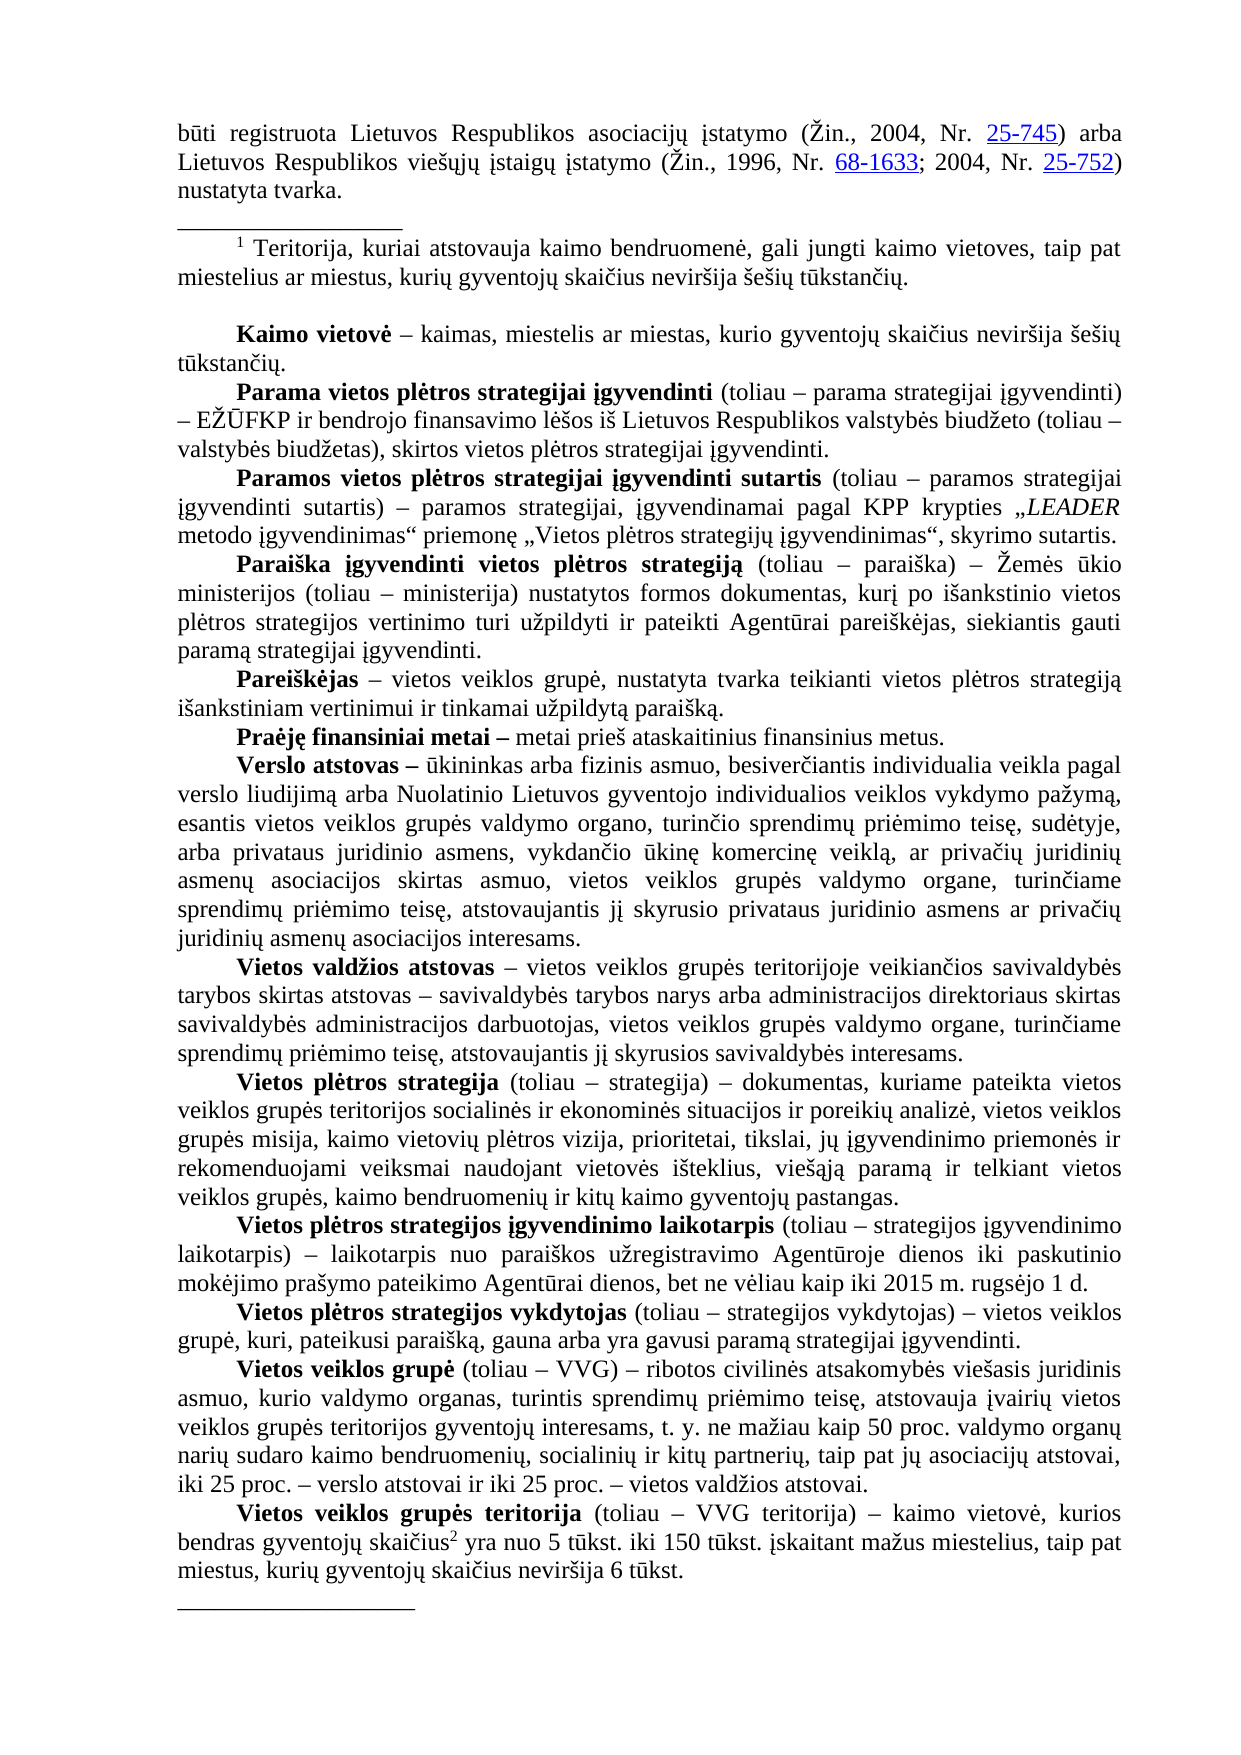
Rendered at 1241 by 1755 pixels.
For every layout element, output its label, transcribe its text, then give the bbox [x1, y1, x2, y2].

text 1 Teritorija, kuriai atstovauja kaimo bendruomenė, gali jungti kaimo vietoves, taip pat miestelius ar miestus, kurių gyventojų skaičius neviršija šešių tūkstančių. [177, 233, 1122, 291]
text Vietos plėtros strategijos įgyvendinimo laikotarpis (toliau – strategijos įgyvendinimo laikotarpis) – laikotarpis nuo paraiškos užregistravimo Agentūroje dienos iki paskutinio mokėjimo prašymo pateikimo Agentūrai dienos, bet ne vėliau kaip iki 2015 m. rugsėjo 1 d. [177, 1211, 1122, 1297]
text Vietos plėtros strategijos vykdytojas (toliau – strategijos vykdytojas) – vietos veiklos grupė, kuri, pateikusi paraišką, gauna arba yra gavusi paramą strategijai įgyvendinti. [177, 1297, 1122, 1354]
text būti registruota Lietuvos Respublikos asociacijų įstatymo (Žin., 2004, Nr. 25-745) arba Lietuvos Respublikos viešųjų įstaigų įstatymo (Žin., 1996, Nr. 68-1633; 2004, Nr. 25-752) nustatyta tvarka. [177, 118, 1122, 204]
text Vietos veiklos grupės teritorija (toliau – VVG teritorija) – kaimo vietovė, kurios bendras gyventojų skaičius2 yra nuo 5 tūkst. iki 150 tūkst. įskaitant mažus miestelius, taip pat miestus, kurių gyventojų skaičius neviršija 6 tūkst. [177, 1498, 1122, 1584]
text Vietos plėtros strategija (toliau – strategija) – dokumentas, kuriame pateikta vietos veiklos grupės teritorijos socialinės ir ekonominės situacijos ir poreikių analizė, vietos veiklos grupės misija, kaimo vietovių plėtros vizija, prioritetai, tikslai, jų įgyvendinimo priemonės ir rekomenduojami veiksmai naudojant vietovės išteklius, viešąją paramą ir telkiant vietos veiklos grupės, kaimo bendruomenių ir kitų kaimo gyventojų pastangas. [177, 1067, 1122, 1211]
text Paramos vietos plėtros strategijai įgyvendinti sutartis (toliau – paramos strategijai įgyvendinti sutartis) – paramos strategijai, įgyvendinamai pagal KPP krypties „LEADER metodo įgyvendinimas“ priemonę „Vietos plėtros strategijų įgyvendinimas“, skyrimo sutartis. [177, 463, 1122, 549]
text Praėję finansiniai metai – metai prieš ataskaitinius finansinius metus. [177, 722, 1122, 751]
text ___________________ [177, 1584, 1122, 1613]
text Paraiška įgyvendinti vietos plėtros strategiją (toliau – paraiška) – Žemės ūkio ministerijos (toliau – ministerija) nustatytos formos dokumentas, kurį po išankstinio vietos plėtros strategijos vertinimo turi užpildyti ir pateikti Agentūrai pareiškėjas, siekiantis gauti paramą strategijai įgyvendinti. [177, 549, 1122, 664]
text Vietos valdžios atstovas – vietos veiklos grupės teritorijoje veikiančios savivaldybės tarybos skirtas atstovas – savivaldybės tarybos narys arba administracijos direktoriaus skirtas savivaldybės administracijos darbuotojas, vietos veiklos grupės valdymo organe, turinčiame sprendimų priėmimo teisę, atstovaujantis jį skyrusios savivaldybės interesams. [177, 952, 1122, 1067]
text Kaimo vietovė – kaimas, miestelis ar miestas, kurio gyventojų skaičius neviršija šešių tūkstančių. [177, 319, 1122, 377]
text Vietos veiklos grupė (toliau – VVG) – ribotos civilinės atsakomybės viešasis juridinis asmuo, kurio valdymo organas, turintis sprendimų priėmimo teisę, atstovauja įvairių vietos veiklos grupės teritorijos gyventojų interesams, t. y. ne mažiau kaip 50 proc. valdymo organų narių sudaro kaimo bendruomenių, socialinių ir kitų partnerių, taip pat jų asociacijų atstovai, iki 25 proc. – verslo atstovai ir iki 25 proc. – vietos valdžios atstovai. [177, 1354, 1122, 1498]
text Pareiškėjas – vietos veiklos grupė, nustatyta tvarka teikianti vietos plėtros strategiją išankstiniam vertinimui ir tinkamai užpildytą paraišką. [177, 664, 1122, 722]
text Parama vietos plėtros strategijai įgyvendinti (toliau – parama strategijai įgyvendinti) – EŽŪFKP ir bendrojo finansavimo lėšos iš Lietuvos Respublikos valstybės biudžeto (toliau – valstybės biudžetas), skirtos vietos plėtros strategijai įgyvendinti. [177, 377, 1122, 463]
text Verslo atstovas – ūkininkas arba fizinis asmuo, besiverčiantis individualia veikla pagal verslo liudijimą arba Nuolatinio Lietuvos gyventojo individualios veiklos vykdymo pažymą, esantis vietos veiklos grupės valdymo organo, turinčio sprendimų priėmimo teisę, sudėtyje, arba privataus juridinio asmens, vykdančio ūkinę komercinę veiklą, ar privačių juridinių asmenų asociacijos skirtas asmuo, vietos veiklos grupės valdymo organe, turinčiame sprendimų priėmimo teisę, atstovaujantis jį skyrusio privataus juridinio asmens ar privačių juridinių asmenų asociacijos interesams. [177, 751, 1122, 952]
text __________________ [177, 204, 1122, 233]
